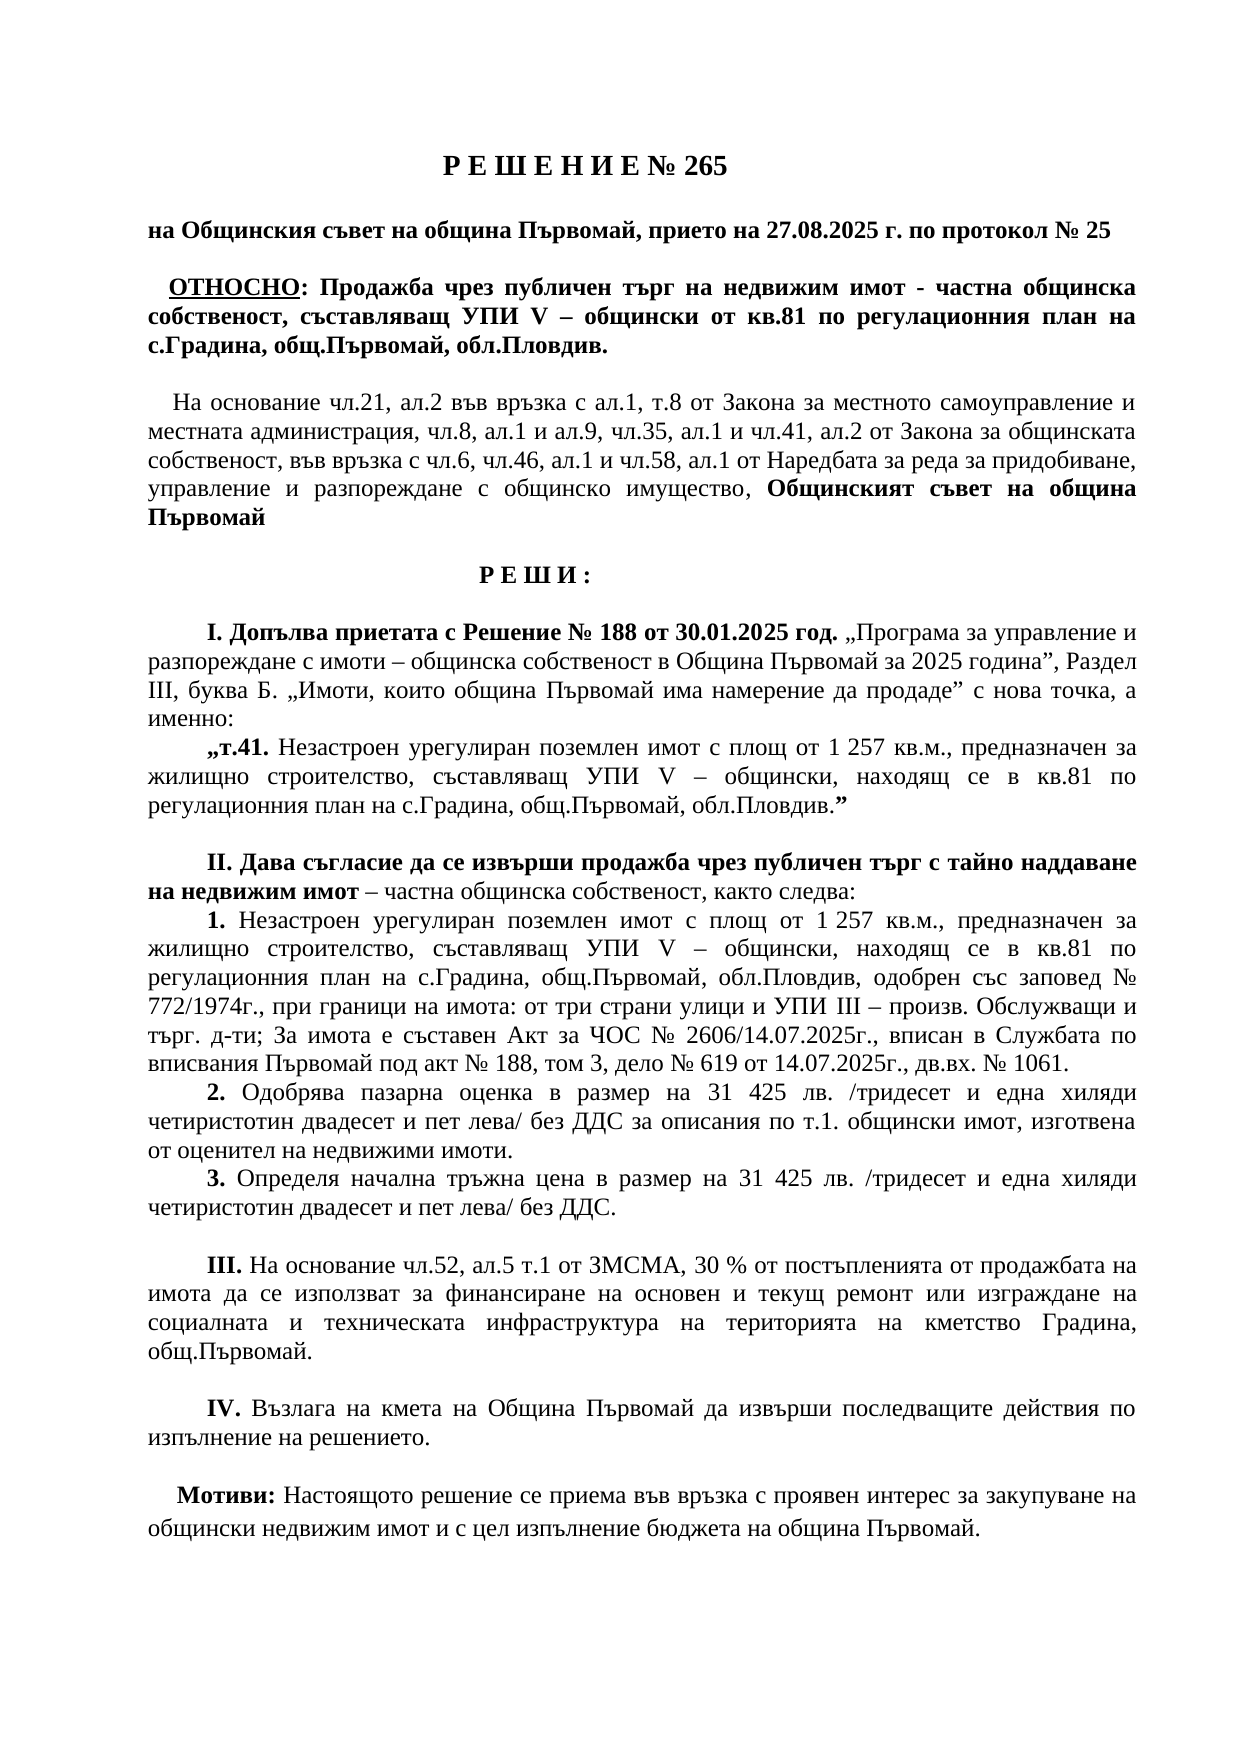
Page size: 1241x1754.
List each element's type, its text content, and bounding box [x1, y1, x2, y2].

text на Общинския съвет на община Първомай, прието на 27.08.2025 г. по протокол № 25 [148, 215, 1137, 243]
text „т.41. Незастроен урегулиран поземлен имот с площ от 1 257 кв.м., предназначен за жилищно строителство, съставляващ УПИ V – общински, находящ се в кв.81 по регулационния план на с.Градина, общ.Първомай, обл.Пловдив.” [148, 732, 1137, 818]
text I. Допълва приетата с Решение № 188 от 30.01.2025 год. „Програма за управление и разпореждане с имоти – общинска собственост в Община Първомай за 2025 година”, Раздел ІІІ, буква Б. „Имоти, които община Първомай има намерение да продаде” с нова точка, а именно: [148, 617, 1137, 732]
text ОТНОСНО: Продажба чрез публичeн търг на недвижим имот - частна общинска собственост, съставляващ УПИ V – общински от кв.81 по регулационния план на с.Градина, общ.Първомай, обл.Пловдив. [148, 272, 1137, 358]
text 3. Определя начална тръжна цена в размер на 31 425 лв. /тридесет и една хиляди четиристотин двадесет и пет лева/ без ДДС. [148, 1163, 1137, 1221]
text Р Е Ш Е Н И Е № 265 [443, 148, 1137, 181]
text 2. Одобрява пазарна оценка в размер на 31 425 лв. /тридесет и една хиляди четиристотин двадесет и пет лева/ без ДДС за описания по т.1. общински имот, изготвена от оценител на недвижими имоти. [148, 1077, 1137, 1163]
text II. Дава съгласие да се извърши продажба чрез публичен търг с тайно наддаване на недвижим имот – частна общинска собственост, както следва: [148, 847, 1137, 905]
text Мотиви: Настоящото решение се приема във връзка с проявен интерес за закупуване на общински недвижим имот и с цел изпълнение бюджета на община Първомай. [148, 1480, 1137, 1541]
text III. На основание чл.52, ал.5 т.1 от ЗМСМА, 30 % от постъпленията от продажбата на имота да се използват за финансиране на основен и текущ ремонт или изграждане на социалната и техническата инфраструктура на територията на кметство Градина, общ.Първомай. [148, 1250, 1137, 1365]
text 1. Незастроен урегулиран поземлен имот с площ от 1 257 кв.м., предназначен за жилищно строителство, съставляващ УПИ V – общински, находящ се в кв.81 по регулационния план на с.Градина, общ.Първомай, обл.Пловдив, одобрен със заповед № 772/1974г., при граници на имота: от три страни улици и УПИ III – произв. Обслужващи и търг. д-ти; За имота е съставен Акт за ЧОС № 2606/14.07.2025г., вписан в Службата по вписвания Първомай под акт № 188, том 3, дело № 619 от 14.07.2025г., дв.вх. № 1061. [148, 905, 1137, 1077]
text Р Е Ш И : [148, 560, 1137, 588]
text IV. Възлага на кмета на Община Първомай да извърши последващите действия по изпълнение на решението. [148, 1393, 1137, 1451]
text На основание чл.21, ал.2 във връзка с ал.1, т.8 от Закона за местното самоуправление и местната администрация, чл.8, ал.1 и ал.9, чл.35, ал.1 и чл.41, ал.2 от Закона за общинската собственост, във връзка с чл.6, чл.46, ал.1 и чл.58, ал.1 от Наредбата за реда за придобиване, управление и разпореждане с общинско имущество, Общинският съвет на община Първомай [148, 387, 1137, 531]
